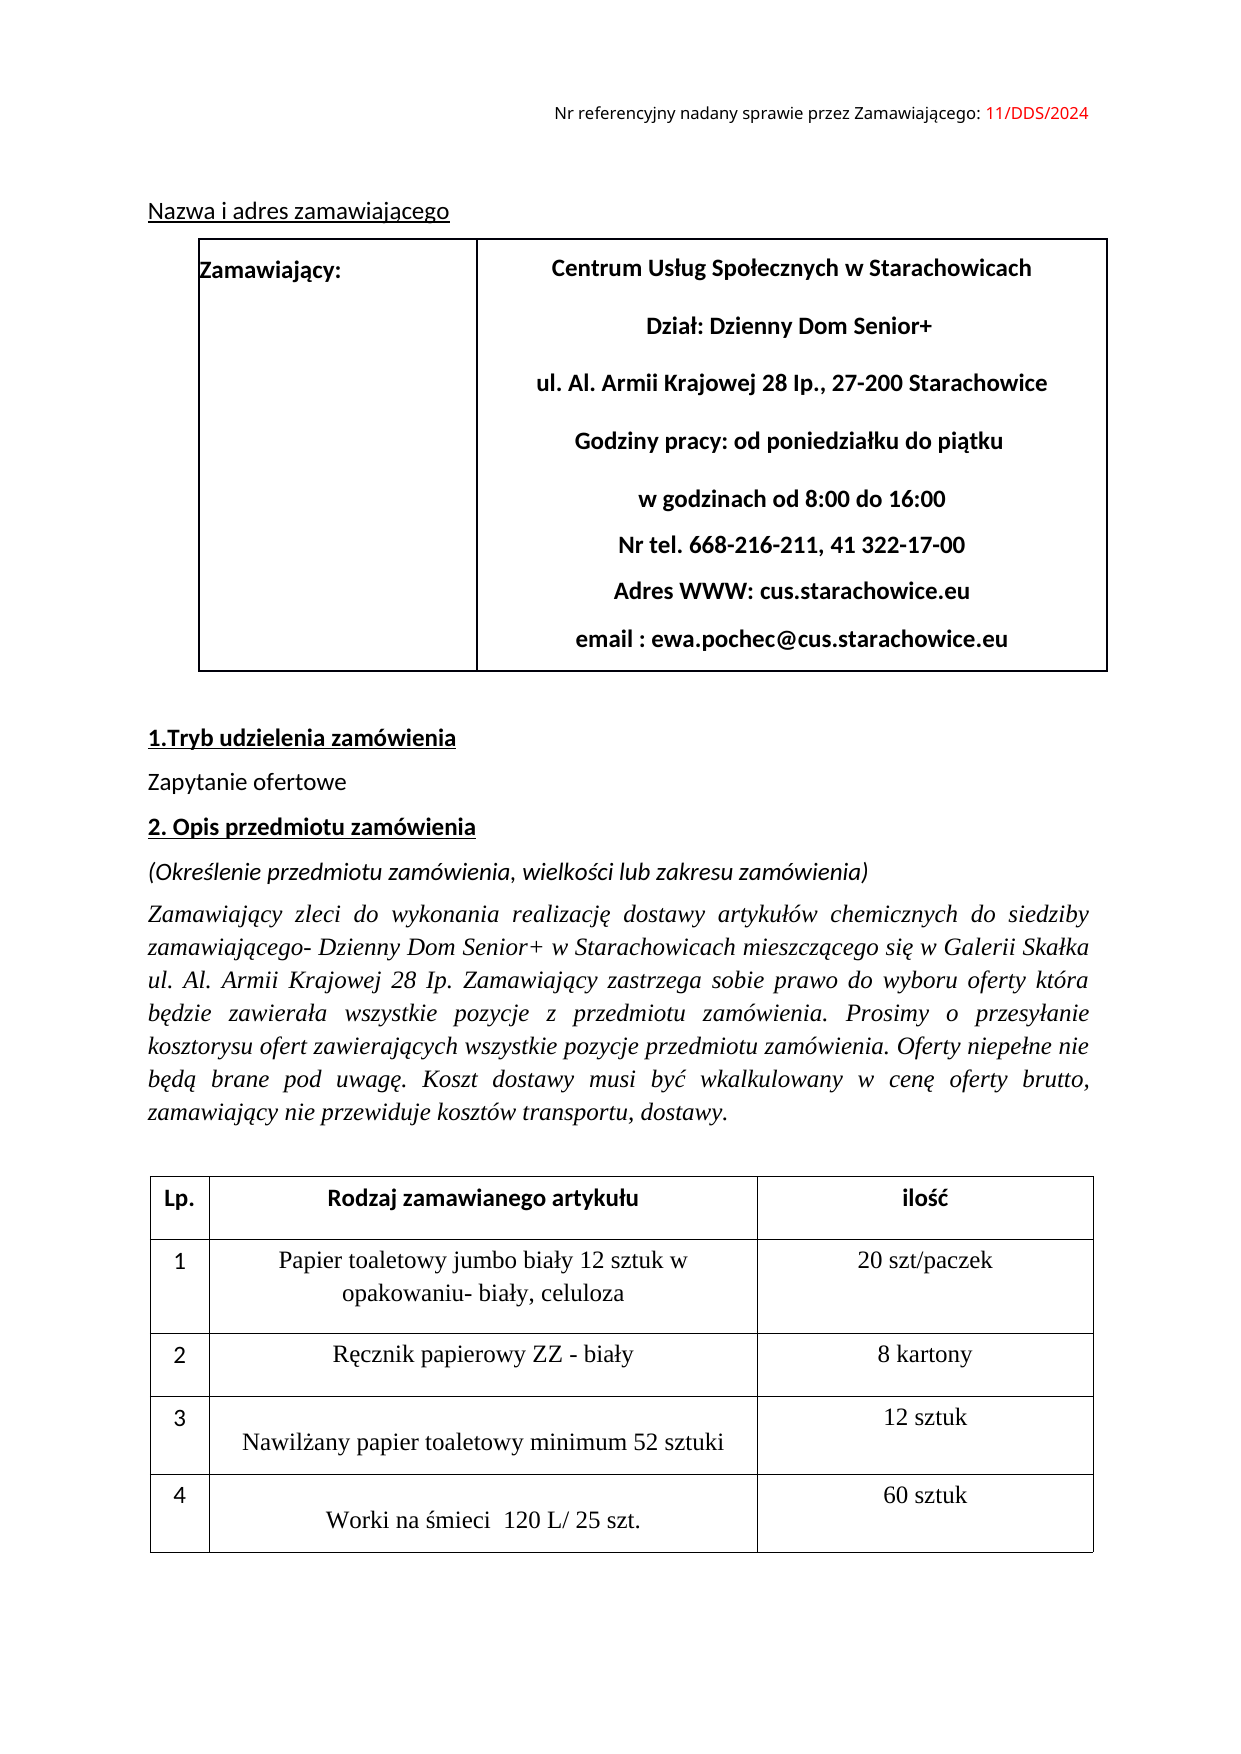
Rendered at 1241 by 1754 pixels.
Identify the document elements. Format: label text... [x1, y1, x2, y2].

table_cell 60 sztuk [758, 1475, 1093, 1552]
table_header Lp. [151, 1177, 209, 1239]
table_header ilość [758, 1177, 1093, 1239]
subtitle 1.Tryb udzielenia zamówienia [148, 720, 1093, 752]
table_cell 12 sztuk [758, 1397, 1093, 1474]
table_cell Papier toaletowy jumbo biały 12 sztuk w opakowaniu- biały, celuloza [210, 1240, 757, 1333]
table_header Zamawiający: [200, 240, 476, 670]
subtitle (Określenie przedmiotu zamówienia, wielkości lub zakresu zamówienia) [148, 854, 1093, 887]
table_cell 20 szt/paczek [758, 1240, 1093, 1333]
table_cell 3 [151, 1397, 209, 1474]
table_cell 1 [151, 1240, 209, 1333]
table_cell Worki na śmieci 120 L/ 25 szt. [210, 1475, 757, 1552]
table_cell Ręcznik papierowy ZZ - biały [210, 1334, 757, 1396]
table_cell 4 [151, 1475, 209, 1552]
subtitle Zapytanie ofertowe [148, 765, 1089, 797]
table_header Centrum Usług Społecznych w Starachowicach Dział: Dzienny Dom Senior+ ul. Al. Armii Krajowej 28 Ip., 27-200 Starachowice Godziny pracy: od poniedziałku do piątku w godzinach od 8:00 do 16:00 Nr tel. 668-216-211, 41 322-17-00 Adres WWW: cus.starachowice.eu email : ewa.pochec@cus.starachowice.eu [478, 240, 1106, 670]
table_cell Nawilżany papier toaletowy minimum 52 sztuki [210, 1397, 757, 1474]
subtitle 2. Opis przedmiotu zamówienia [148, 809, 1093, 842]
table_header Rodzaj zamawianego artykułu [210, 1177, 757, 1239]
subtitle Zamawiający zleci do wykonania realizację dostawy artykułów chemicznych do siedziby zamawiającego- Dzienny Dom Senior+ w Starachowicach mieszczącego się w Galerii Skałka ul. Al. Armii Krajowej 28 Ip. Zamawiający zastrzega sobie prawo do wyboru oferty która będzie zawierała wszystkie pozycje z przedmiotu zamówienia. Prosimy o przesyłanie kosztorysu ofert zawierających wszystkie pozycje przedmiotu zamówienia. Oferty niepełne nie będą brane pod uwagę. Koszt dostawy musi być wkalkulowany w cenę oferty brutto, zamawiający nie przewiduje kosztów transportu, dostawy. [148, 899, 1093, 1126]
subtitle Nazwa i adres zamawiającego [148, 193, 1093, 226]
table_cell 8 kartony [758, 1334, 1093, 1396]
table_cell 2 [151, 1334, 209, 1396]
